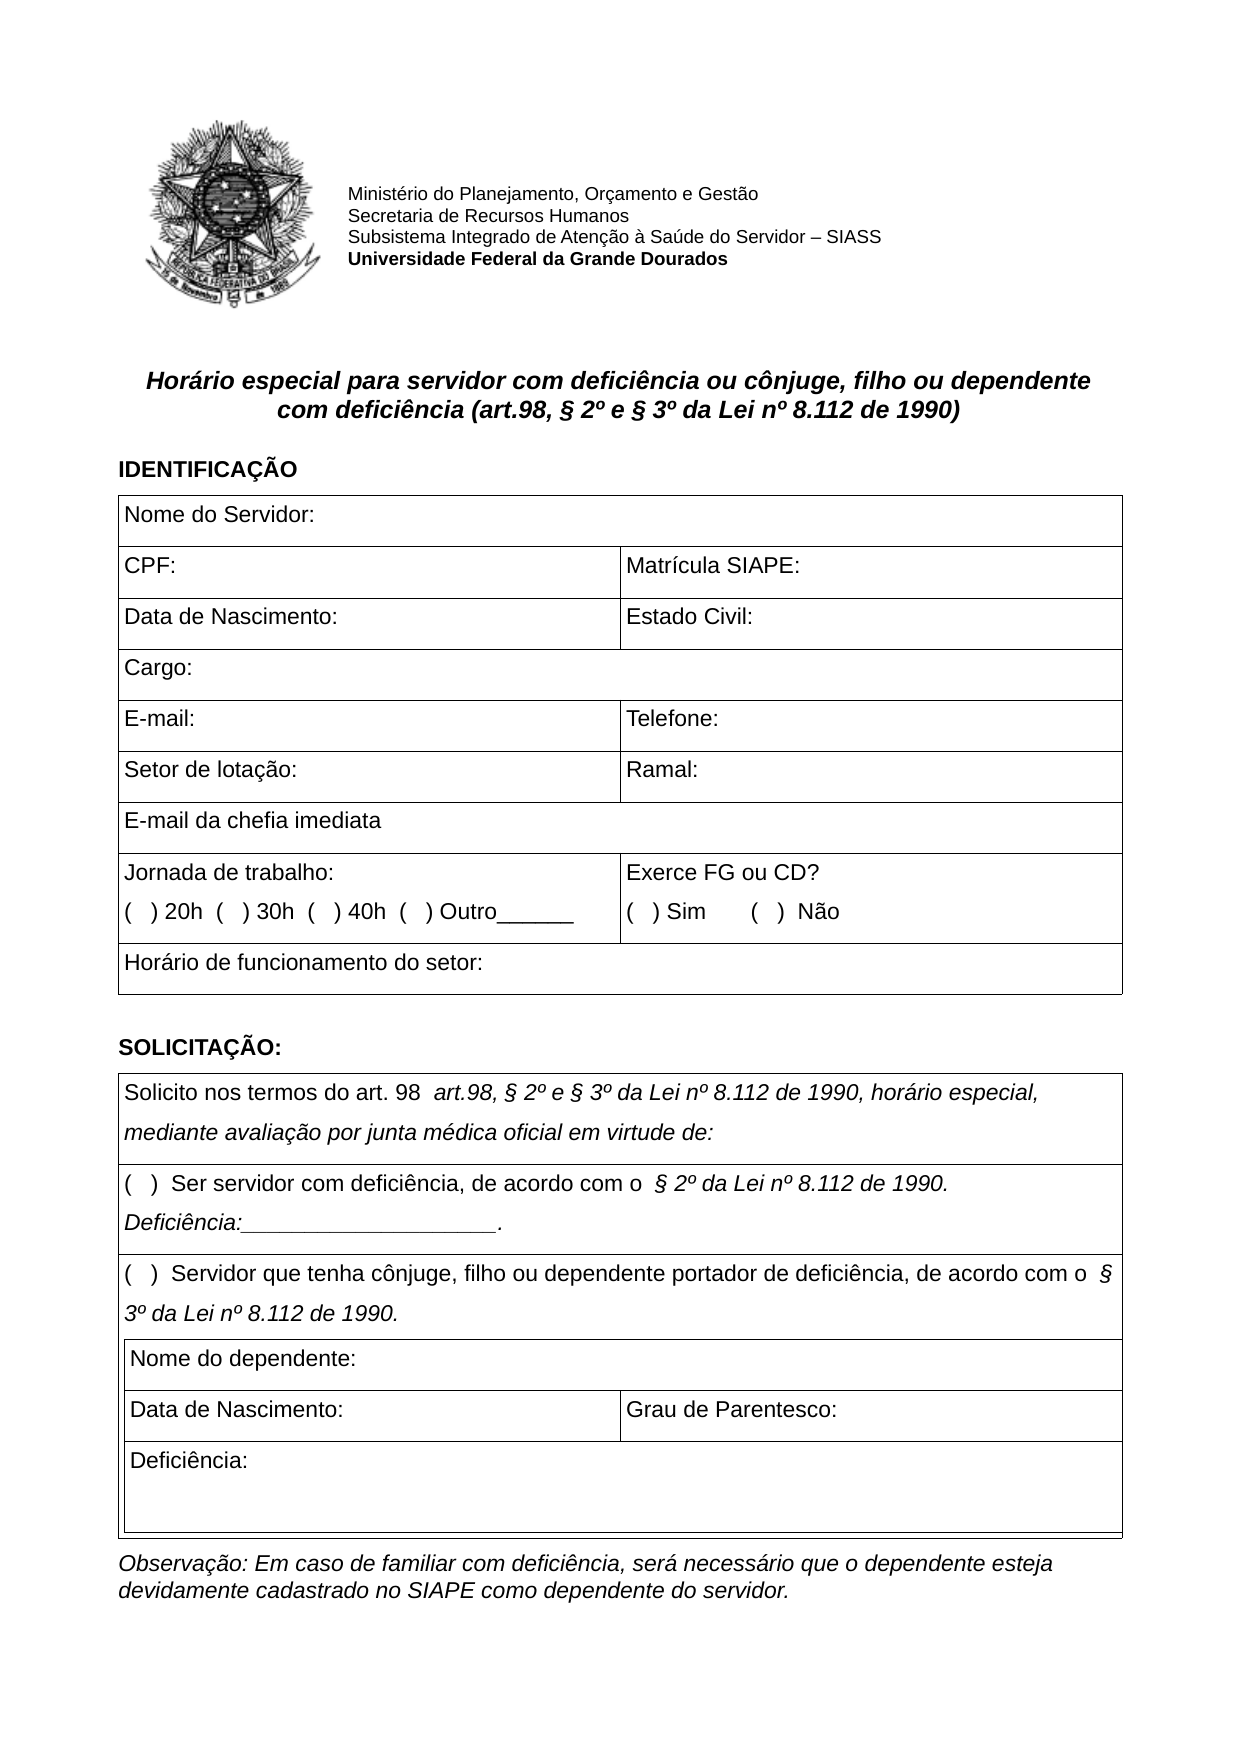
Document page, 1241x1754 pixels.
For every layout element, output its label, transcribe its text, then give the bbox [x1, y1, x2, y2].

table_cell ( ) Ser servidor com deficiência, de acordo com o § 2º da Lei nº 8.112 de 1990. Deficiência:____________________. [119, 1165, 1122, 1254]
table_cell Data de Nascimento: [119, 599, 620, 648]
table_cell CPF: [119, 547, 620, 597]
text Universidade Federal da Grande Dourados [329, 247, 1122, 291]
table_cell Exerce FG ou CD? ( ) Sim ( ) Não [621, 854, 1122, 943]
text Secretaria de Recursos Humanos [329, 204, 1122, 226]
table_cell Horário de funcionamento do setor: [119, 944, 1122, 994]
table_cell Deficiência: [125, 1442, 1122, 1532]
table_header Solicito nos termos do art. 98 art.98, § 2º e § 3º da Lei nº 8.112 de 1990, horário especial, mediante avaliação por junta médica oficial em virtude de: [119, 1074, 1122, 1164]
table_cell Cargo: [119, 650, 1122, 699]
table_cell Jornada de trabalho: ( ) 20h ( ) 30h ( ) 40h ( ) Outro______ [119, 854, 620, 943]
table_cell E-mail: [119, 701, 620, 751]
text SOLICITAÇÃO: [118, 1034, 1122, 1060]
text IDENTIFICAÇÃO [118, 456, 1122, 482]
text Horário especial para servidor com deficiência ou cônjuge, filho ou dependente com deficiência (art.98, § 2º e § 3º da Lei nº 8.112 de 1990) [118, 366, 1122, 423]
table_cell ( ) Servidor que tenha cônjuge, filho ou dependente portador de deficiência, de acordo com o § 3º da Lei nº 8.112 de 1990. [119, 1255, 1122, 1538]
table_cell Ramal: [621, 752, 1122, 802]
text Ministério do Planejamento, Orçamento e Gestão [329, 183, 1122, 204]
text Subsistema Integrado de Atenção à Saúde do Servidor – SIASS [329, 226, 1122, 247]
table_cell Matrícula SIAPE: [621, 547, 1122, 597]
text Observação: Em caso de familiar com deficiência, será necessário que o dependente esteja devidamente cadastrado no SIAPE como dependente do servidor. [118, 1550, 1122, 1603]
table_header Nome do dependente: [125, 1340, 1122, 1390]
table_cell Data de Nascimento: [125, 1391, 620, 1441]
table_cell Estado Civil: [621, 599, 1122, 648]
table_cell Telefone: [621, 701, 1122, 751]
table_header Nome do Servidor: [119, 496, 1122, 546]
table_cell E-mail da chefia imediata [119, 803, 1122, 853]
table_cell Setor de lotação: [119, 752, 620, 802]
table_cell Grau de Parentesco: [621, 1391, 1122, 1441]
